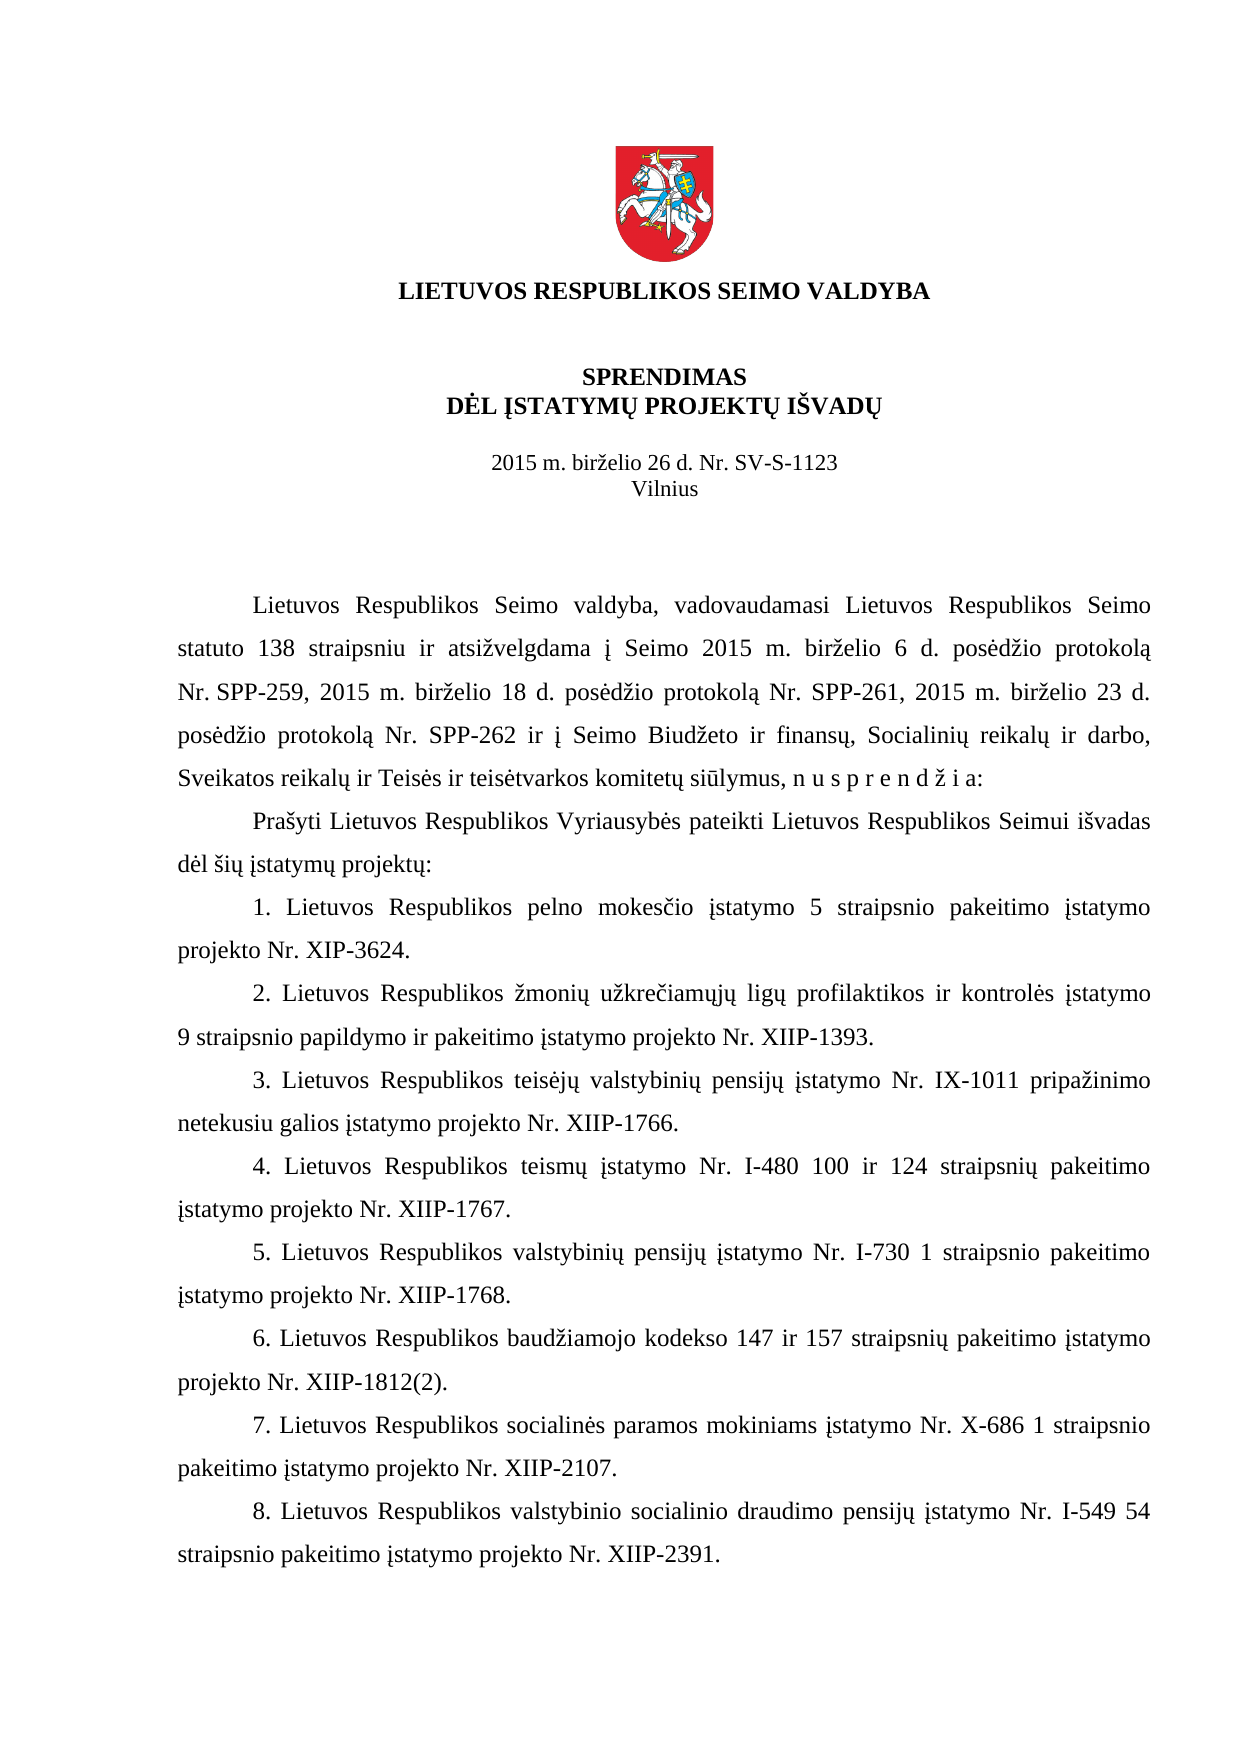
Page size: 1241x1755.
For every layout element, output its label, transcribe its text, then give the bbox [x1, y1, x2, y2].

text 3. Lietuvos Respublikos teisėjų valstybinių pensijų įstatymo Nr. IX-1011 pripažinimo netekusiu galios įstatymo projekto Nr. XIIP-1766. [177, 1065, 1152, 1137]
text 7. Lietuvos Respublikos socialinės paramos mokiniams įstatymo Nr. X-686 1 straipsnio pakeitimo įstatymo projekto Nr. XIIP-2107. [177, 1410, 1152, 1482]
text SPRENDIMAS [177, 362, 1152, 391]
text Prašyti Lietuvos Respublikos Vyriausybės pateikti Lietuvos Respublikos Seimui išvadas dėl šių įstatymų projektų: [177, 806, 1152, 878]
text 8. Lietuvos Respublikos valstybinio socialinio draudimo pensijų įstatymo Nr. I-549 54 straipsnio pakeitimo įstatymo projekto Nr. XIIP-2391. [177, 1496, 1152, 1568]
text Lietuvos Respublikos Seimo valdyba, vadovaudamasi Lietuvos Respublikos Seimo statuto 138 straipsniu ir atsižvelgdama į Seimo 2015 m. birželio 6 d. posėdžio protokolą Nr. SPP-259, 2015 m. birželio 18 d. posėdžio protokolą Nr. SPP-261, 2015 m. birželio 23 d. posėdžio protokolą Nr. SPP-262 ir į Seimo Biudžeto ir finansų, Socialinių reikalų ir darbo, Sveikatos reikalų ir Teisės ir teisėtvarkos komitetų siūlymus, n u s p r e n d ž i a: [177, 590, 1152, 792]
text 1. Lietuvos Respublikos pelno mokesčio įstatymo 5 straipsnio pakeitimo įstatymo projekto Nr. XIP-3624. [177, 892, 1152, 964]
text 6. Lietuvos Respublikos baudžiamojo kodekso 147 ir 157 straipsnių pakeitimo įstatymo projekto Nr. XIIP-1812(2). [177, 1323, 1152, 1395]
text 2015 m. birželio 26 d. Nr. SV-S-1123 [177, 448, 1152, 475]
text 5. Lietuvos Respublikos valstybinių pensijų įstatymo Nr. I-730 1 straipsnio pakeitimo įstatymo projekto Nr. XIIP-1768. [177, 1237, 1152, 1309]
text 4. Lietuvos Respublikos teismų įstatymo Nr. I-480 100 ir 124 straipsnių pakeitimo įstatymo projekto Nr. XIIP-1767. [177, 1151, 1152, 1223]
text 2. Lietuvos Respublikos žmonių užkrečiamųjų ligų profilaktikos ir kontrolės įstatymo 9 straipsnio papildymo ir pakeitimo įstatymo projekto Nr. XIIP-1393. [177, 978, 1152, 1050]
text DĖL ĮSTATYMŲ PROJEKTŲ IŠVADŲ [177, 391, 1152, 420]
text Vilnius [177, 475, 1152, 501]
text LIETUVOS RESPUBLIKOS SEIMO VALDYBA [177, 276, 1152, 305]
